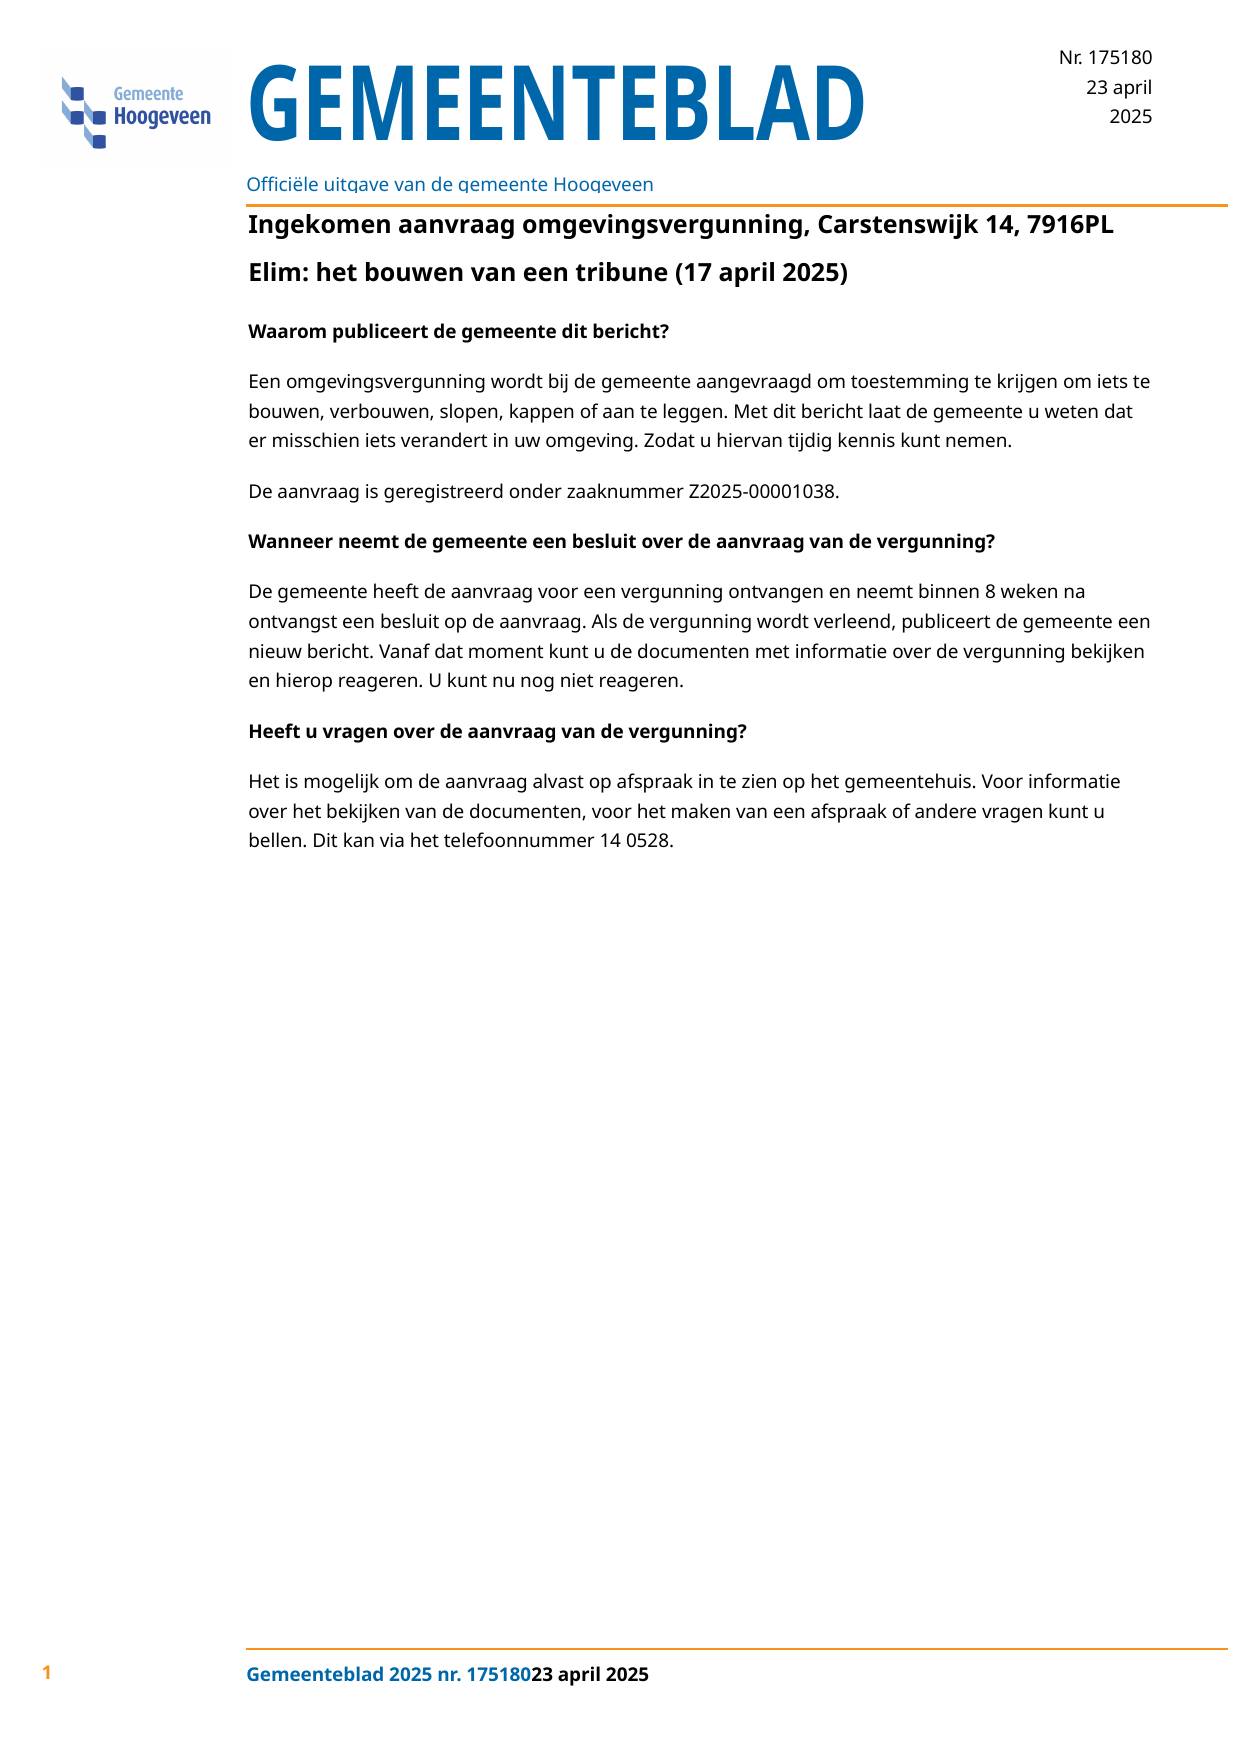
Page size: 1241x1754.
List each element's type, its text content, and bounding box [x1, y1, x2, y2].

text Waarom publiceert de gemeente dit bericht? [248, 318, 1152, 344]
text Het is mogelijk om de aanvraag alvast op afspraak in te zien op het gemeentehuis. Voor informatie over het bekijken van de documenten, voor het maken van een afspraak of andere vragen kunt u bellen. Dit kan via het telefoonnummer 14 0528. [248, 768, 1152, 853]
text De aanvraag is geregistreerd onder zaaknummer Z2025-00001038. [248, 478, 1152, 504]
text Ingekomen aanvraag omgevingsvergunning, Carstenswijk 14, 7916PL Elim: het bouwen van een tribune (17 april 2025) [248, 207, 1152, 288]
text Wanneer neemt de gemeente een besluit over de aanvraag van de vergunning? [248, 528, 1152, 554]
picture [41, 47, 231, 172]
text Een omgevingsvergunning wordt bij de gemeente aangevraagd om toestemming te krijgen om iets te bouwen, verbouwen, slopen, kappen of aan te leggen. Met dit bericht laat de gemeente u weten dat er misschien iets verandert in uw omgeving. Zodat u hiervan tijdig kennis kunt nemen. [248, 368, 1152, 453]
text Heeft u vragen over de aanvraag van de vergunning? [248, 718, 1152, 744]
text De gemeente heeft de aanvraag voor een vergunning ontvangen en neemt binnen 8 weken na ontvangst een besluit op de aanvraag. Als de vergunning wordt verleend, publiceert de gemeente een nieuw bericht. Vanaf dat moment kunt u de documenten met informatie over de vergunning bekijken en hierop reageren. U kunt nu nog niet reageren. [248, 579, 1152, 693]
